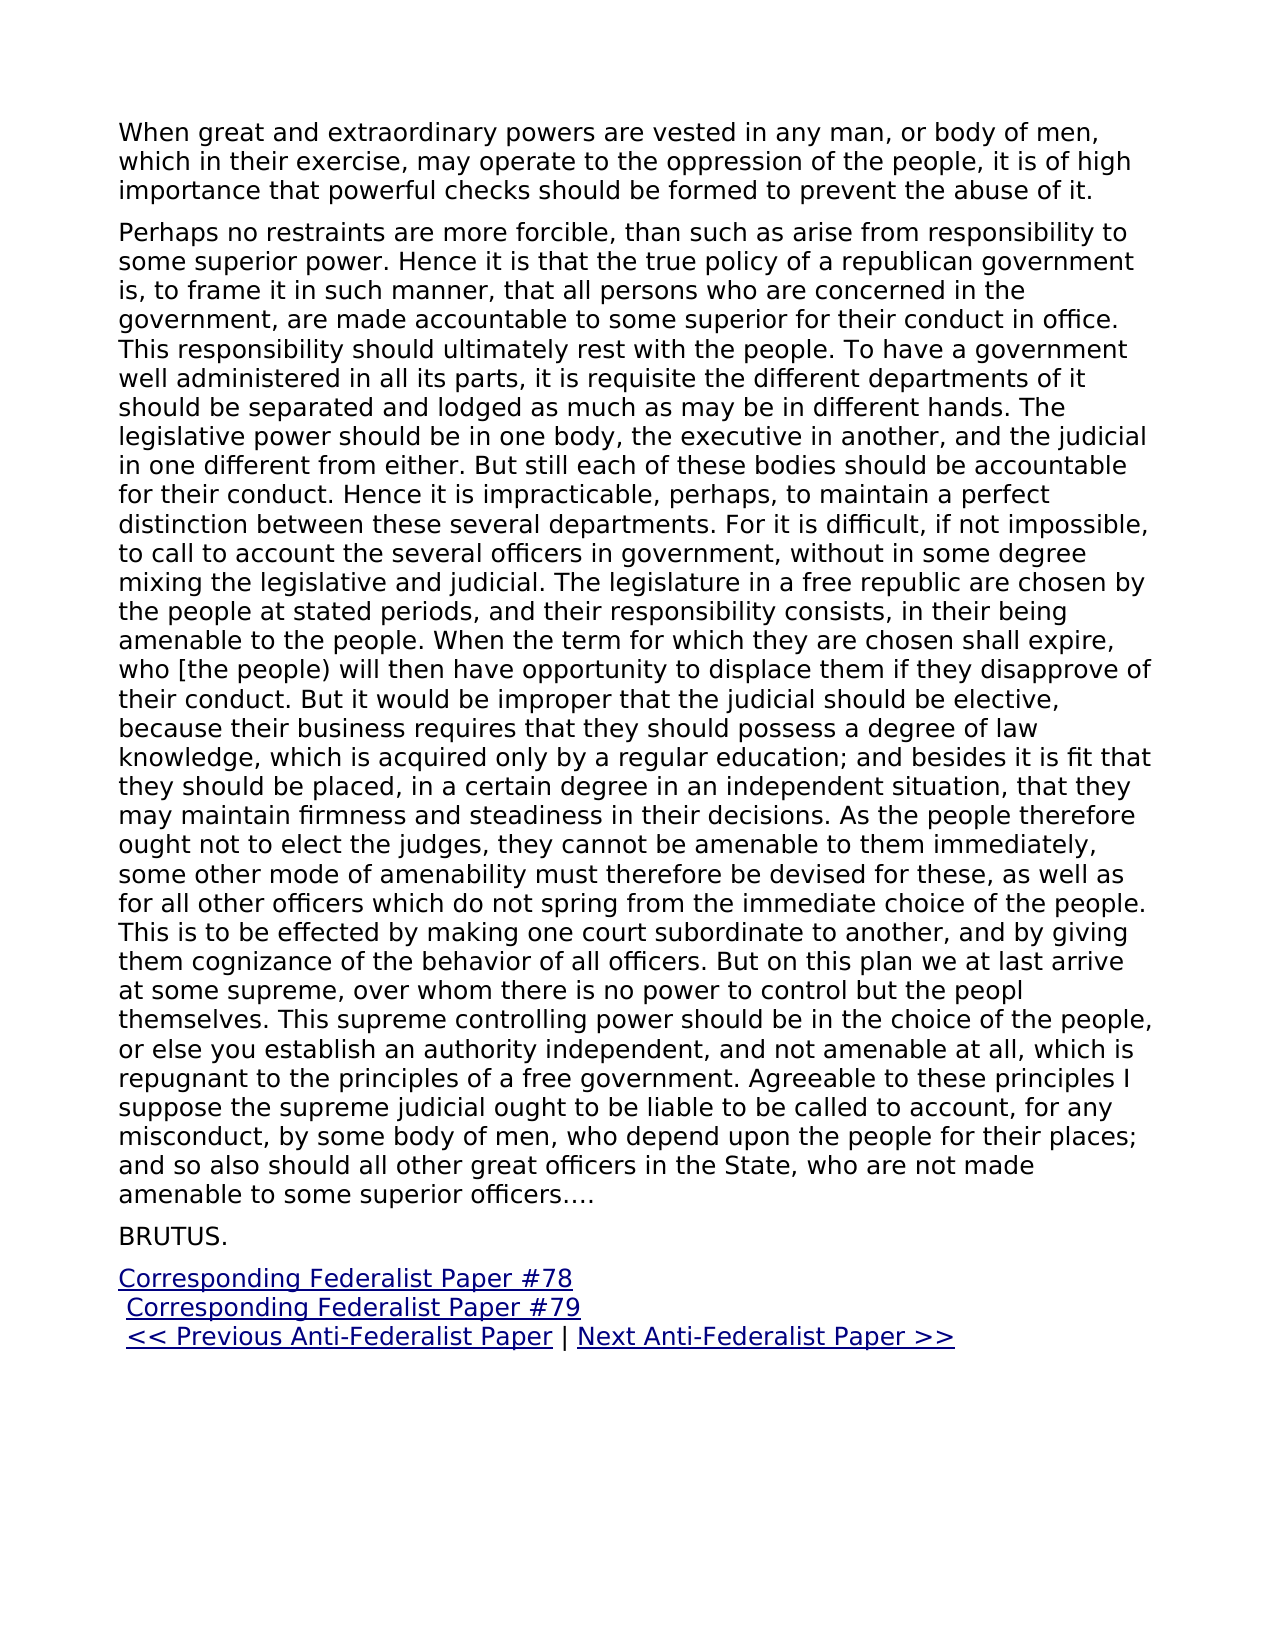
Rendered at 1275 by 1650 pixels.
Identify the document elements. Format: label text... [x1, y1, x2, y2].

text Corresponding Federalist Paper #78 Corresponding Federalist Paper #79 << Previous Anti-Federalist Paper | Next Anti-Federalist Paper >> [118, 1264, 1157, 1351]
text When great and extraordinary powers are vested in any man, or body of men, which in their exercise, may operate to the oppression of the people, it is of high importance that powerful checks should be formed to prevent the abuse of it. [118, 118, 1157, 206]
text BRUTUS. [118, 1222, 1157, 1251]
text Perhaps no restraints are more forcible, than such as arise from responsibility to some superior power. Hence it is that the true policy of a republican government is, to frame it in such manner, that all persons who are concerned in the government, are made accountable to some superior for their conduct in office. This responsibility should ultimately rest with the people. To have a government well administered in all its parts, it is requisite the different departments of it should be separated and lodged as much as may be in different hands. The legislative power should be in one body, the executive in another, and the judicial in one different from either. But still each of these bodies should be accountable for their conduct. Hence it is impracticable, perhaps, to maintain a perfect distinction between these several departments. For it is difficult, if not impossible, to call to account the several officers in government, without in some degree mixing the legislative and judicial. The legislature in a free republic are chosen by the people at stated periods, and their responsibility consists, in their being amenable to the people. When the term for which they are chosen shall expire, who [the people) will then have opportunity to displace them if they disapprove of their conduct. But it would be improper that the judicial should be elective, because their business requires that they should possess a degree of law knowledge, which is acquired only by a regular education; and besides it is fit that they should be placed, in a certain degree in an independent situation, that they may maintain firmness and steadiness in their decisions. As the people therefore ought not to elect the judges, they cannot be amenable to them immediately, some other mode of amenability must therefore be devised for these, as well as for all other officers which do not spring from the immediate choice of the people. This is to be effected by making one court subordinate to another, and by giving them cognizance of the behavior of all officers. But on this plan we at last arrive at some supreme, over whom there is no power to control but the peopl themselves. This supreme controlling power should be in the choice of the people, or else you establish an authority independent, and not amenable at all, which is repugnant to the principles of a free government. Agreeable to these principles I suppose the supreme judicial ought to be liable to be called to account, for any misconduct, by some body of men, who depend upon the people for their places; and so also should all other great officers in the State, who are not made amenable to some superior officers…. [118, 218, 1157, 1210]
